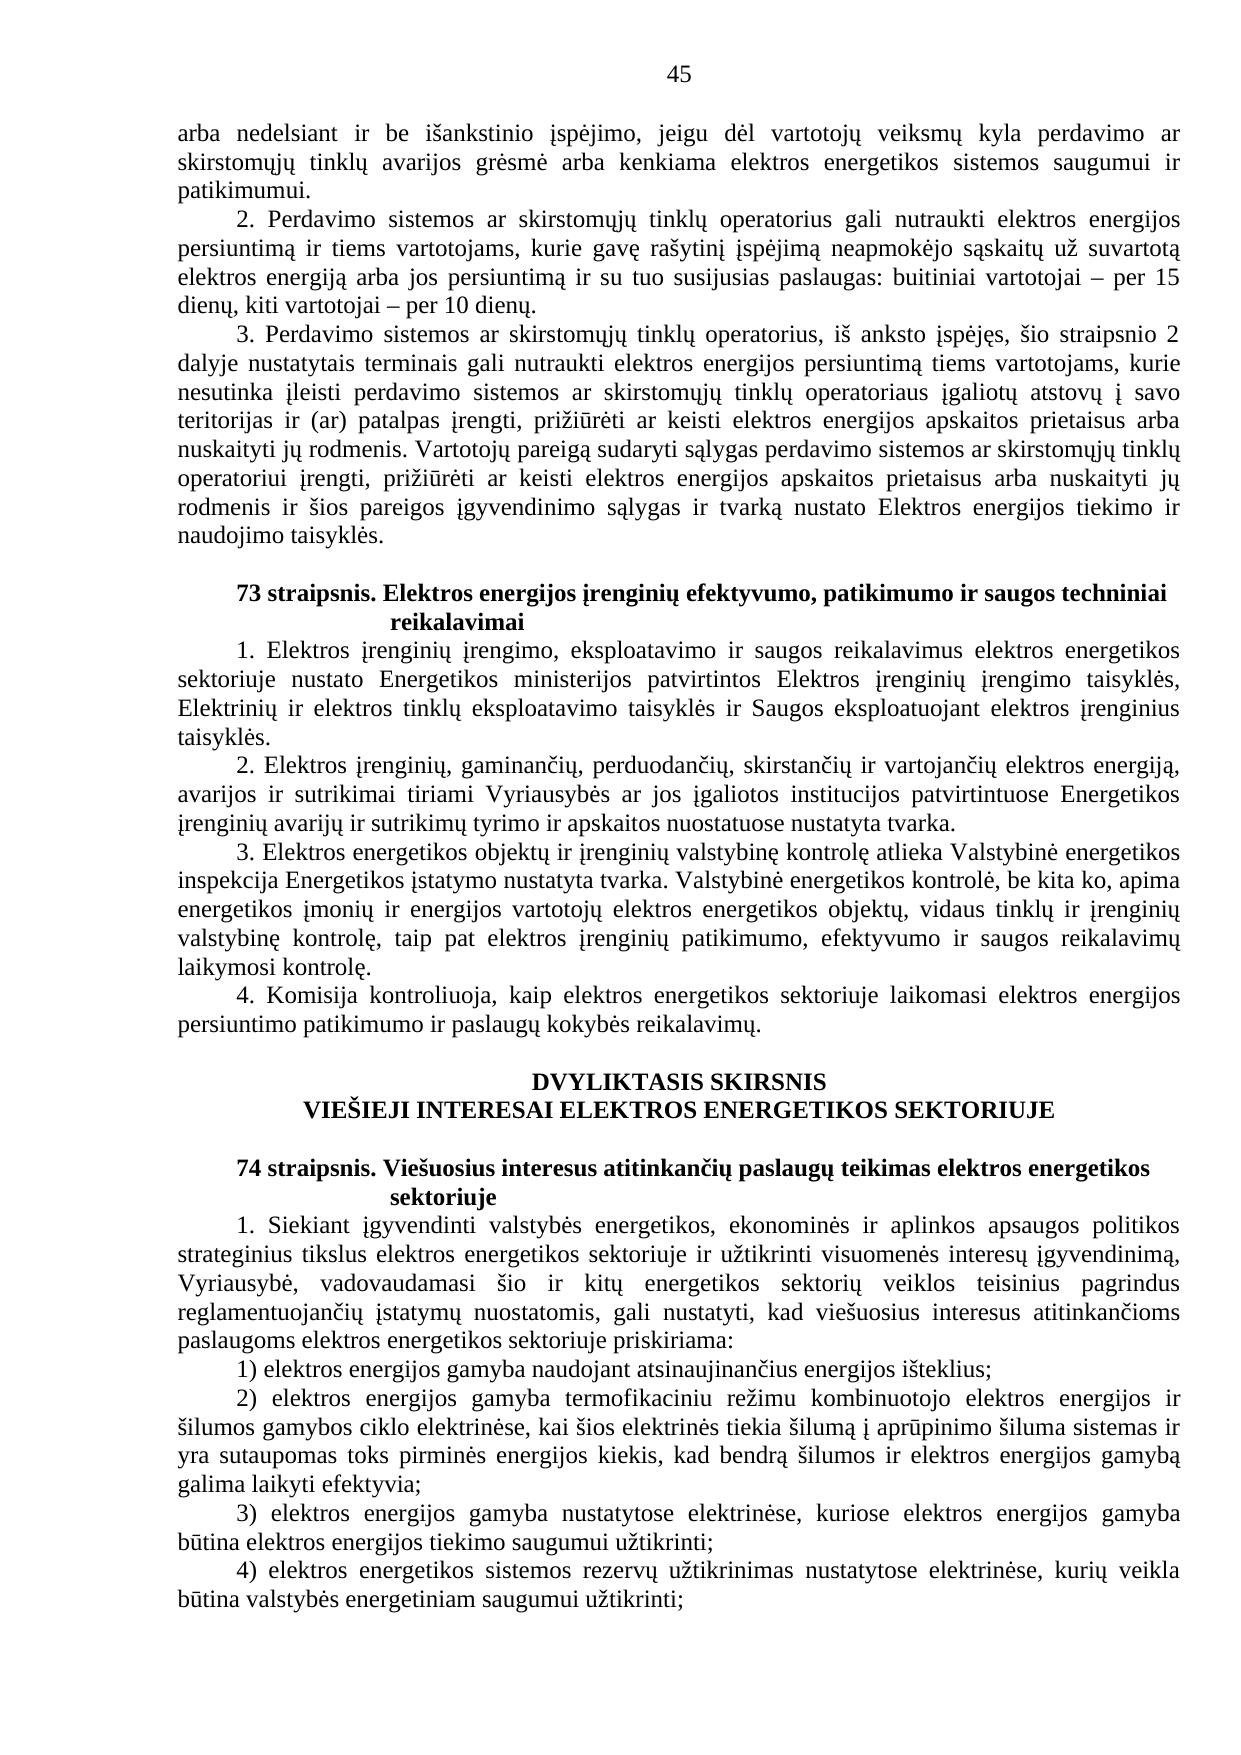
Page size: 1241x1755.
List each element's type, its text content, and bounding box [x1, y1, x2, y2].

text DVYLIKTASIS SKIRSNIS [177, 1067, 1181, 1096]
text arba nedelsiant ir be išankstinio įspėjimo, jeigu dėl vartotojų veiksmų kyla perdavimo ar skirstomųjų tinklų avarijos grėsmė arba kenkiama elektros energetikos sistemos saugumui ir patikimumui. [177, 118, 1181, 204]
text 4. Komisija kontroliuoja, kaip elektros energetikos sektoriuje laikomasi elektros energijos persiuntimo patikimumo ir paslaugų kokybės reikalavimų. [177, 981, 1181, 1038]
text 3. Elektros energetikos objektų ir įrenginių valstybinę kontrolę atlieka Valstybinė energetikos inspekcija Energetikos įstatymo nustatyta tvarka. Valstybinė energetikos kontrolė, be kita ko, apima energetikos įmonių ir energijos vartotojų elektros energetikos objektų, vidaus tinklų ir įrenginių valstybinę kontrolę, taip pat elektros įrenginių patikimumo, efektyvumo ir saugos reikalavimų laikymosi kontrolę. [177, 837, 1181, 981]
text 2) elektros energijos gamyba termofikaciniu režimu kombinuotojo elektros energijos ir šilumos gamybos ciklo elektrinėse, kai šios elektrinės tiekia šilumą į aprūpinimo šiluma sistemas ir yra sutaupomas toks pirminės energijos kiekis, kad bendrą šilumos ir elektros energijos gamybą galima laikyti efektyvia; [177, 1383, 1181, 1498]
text 4) elektros energetikos sistemos rezervų užtikrinimas nustatytose elektrinėse, kurių veikla būtina valstybės energetiniam saugumui užtikrinti; [177, 1556, 1181, 1613]
text 74 straipsnis. Viešuosius interesus atitinkančių paslaugų teikimas elektros energetikos sektoriuje [236, 1153, 1181, 1211]
text 3. Perdavimo sistemos ar skirstomųjų tinklų operatorius, iš anksto įspėjęs, šio straipsnio 2 dalyje nustatytais terminais gali nutraukti elektros energijos persiuntimą tiems vartotojams, kurie nesutinka įleisti perdavimo sistemos ar skirstomųjų tinklų operatoriaus įgaliotų atstovų į savo teritorijas ir (ar) patalpas įrengti, prižiūrėti ar keisti elektros energijos apskaitos prietaisus arba nuskaityti jų rodmenis. Vartotojų pareigą sudaryti sąlygas perdavimo sistemos ar skirstomųjų tinklų operatoriui įrengti, prižiūrėti ar keisti elektros energijos apskaitos prietaisus arba nuskaityti jų rodmenis ir šios pareigos įgyvendinimo sąlygas ir tvarką nustato Elektros energijos tiekimo ir naudojimo taisyklės. [177, 319, 1181, 549]
text 1. Elektros įrenginių įrengimo, eksploatavimo ir saugos reikalavimus elektros energetikos sektoriuje nustato Energetikos ministerijos patvirtintos Elektros įrenginių įrengimo taisyklės, Elektrinių ir elektros tinklų eksploatavimo taisyklės ir Saugos eksploatuojant elektros įrenginius taisyklės. [177, 636, 1181, 751]
text 73 straipsnis. Elektros energijos įrenginių efektyvumo, patikimumo ir saugos techniniai reikalavimai [236, 578, 1181, 636]
text 3) elektros energijos gamyba nustatytose elektrinėse, kuriose elektros energijos gamyba būtina elektros energijos tiekimo saugumui užtikrinti; [177, 1498, 1181, 1556]
text 2. Elektros įrenginių, gaminančių, perduodančių, skirstančių ir vartojančių elektros energiją, avarijos ir sutrikimai tiriami Vyriausybės ar jos įgaliotos institucijos patvirtintuose Energetikos įrenginių avarijų ir sutrikimų tyrimo ir apskaitos nuostatuose nustatyta tvarka. [177, 751, 1181, 837]
text 1. Siekiant įgyvendinti valstybės energetikos, ekonominės ir aplinkos apsaugos politikos strateginius tikslus elektros energetikos sektoriuje ir užtikrinti visuomenės interesų įgyvendinimą, Vyriausybė, vadovaudamasi šio ir kitų energetikos sektorių veiklos teisinius pagrindus reglamentuojančių įstatymų nuostatomis, gali nustatyti, kad viešuosius interesus atitinkančioms paslaugoms elektros energetikos sektoriuje priskiriama: [177, 1211, 1181, 1354]
text 2. Perdavimo sistemos ar skirstomųjų tinklų operatorius gali nutraukti elektros energijos persiuntimą ir tiems vartotojams, kurie gavę rašytinį įspėjimą neapmokėjo sąskaitų už suvartotą elektros energiją arba jos persiuntimą ir su tuo susijusias paslaugas: buitiniai vartotojai – per 15 dienų, kiti vartotojai – per 10 dienų. [177, 204, 1181, 319]
text 1) elektros energijos gamyba naudojant atsinaujinančius energijos išteklius; [177, 1354, 1181, 1383]
text VIEŠIEJI INTERESAI ELEKTROS ENERGETIKOS SEKTORIUJE [177, 1096, 1181, 1124]
